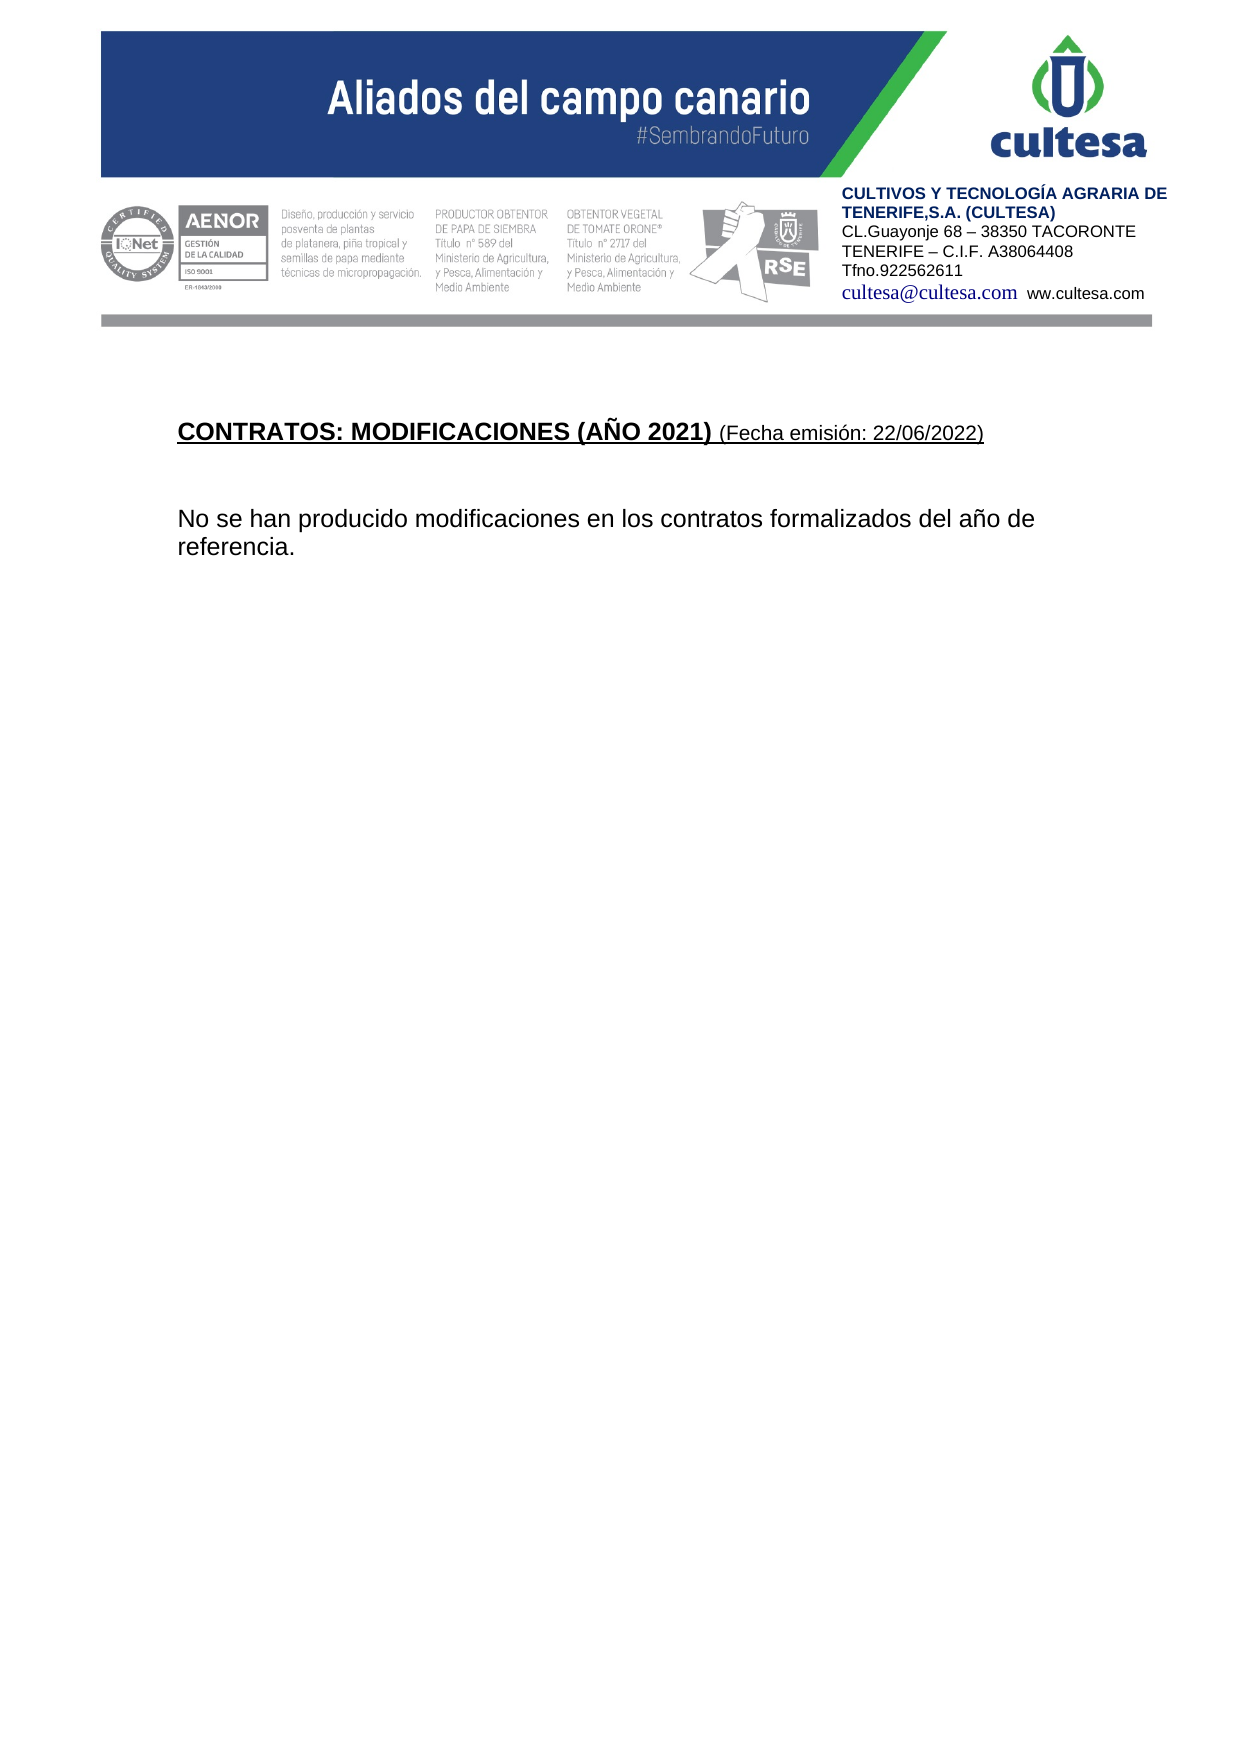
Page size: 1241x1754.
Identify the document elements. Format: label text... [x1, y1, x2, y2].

text No se han producido modificaciones en los contratos formalizados del año de referencia. [177, 503, 1137, 561]
text CONTRATOS: MODIFICACIONES (AÑO 2021) (Fecha emisión: 22/06/2022) [177, 417, 1137, 446]
